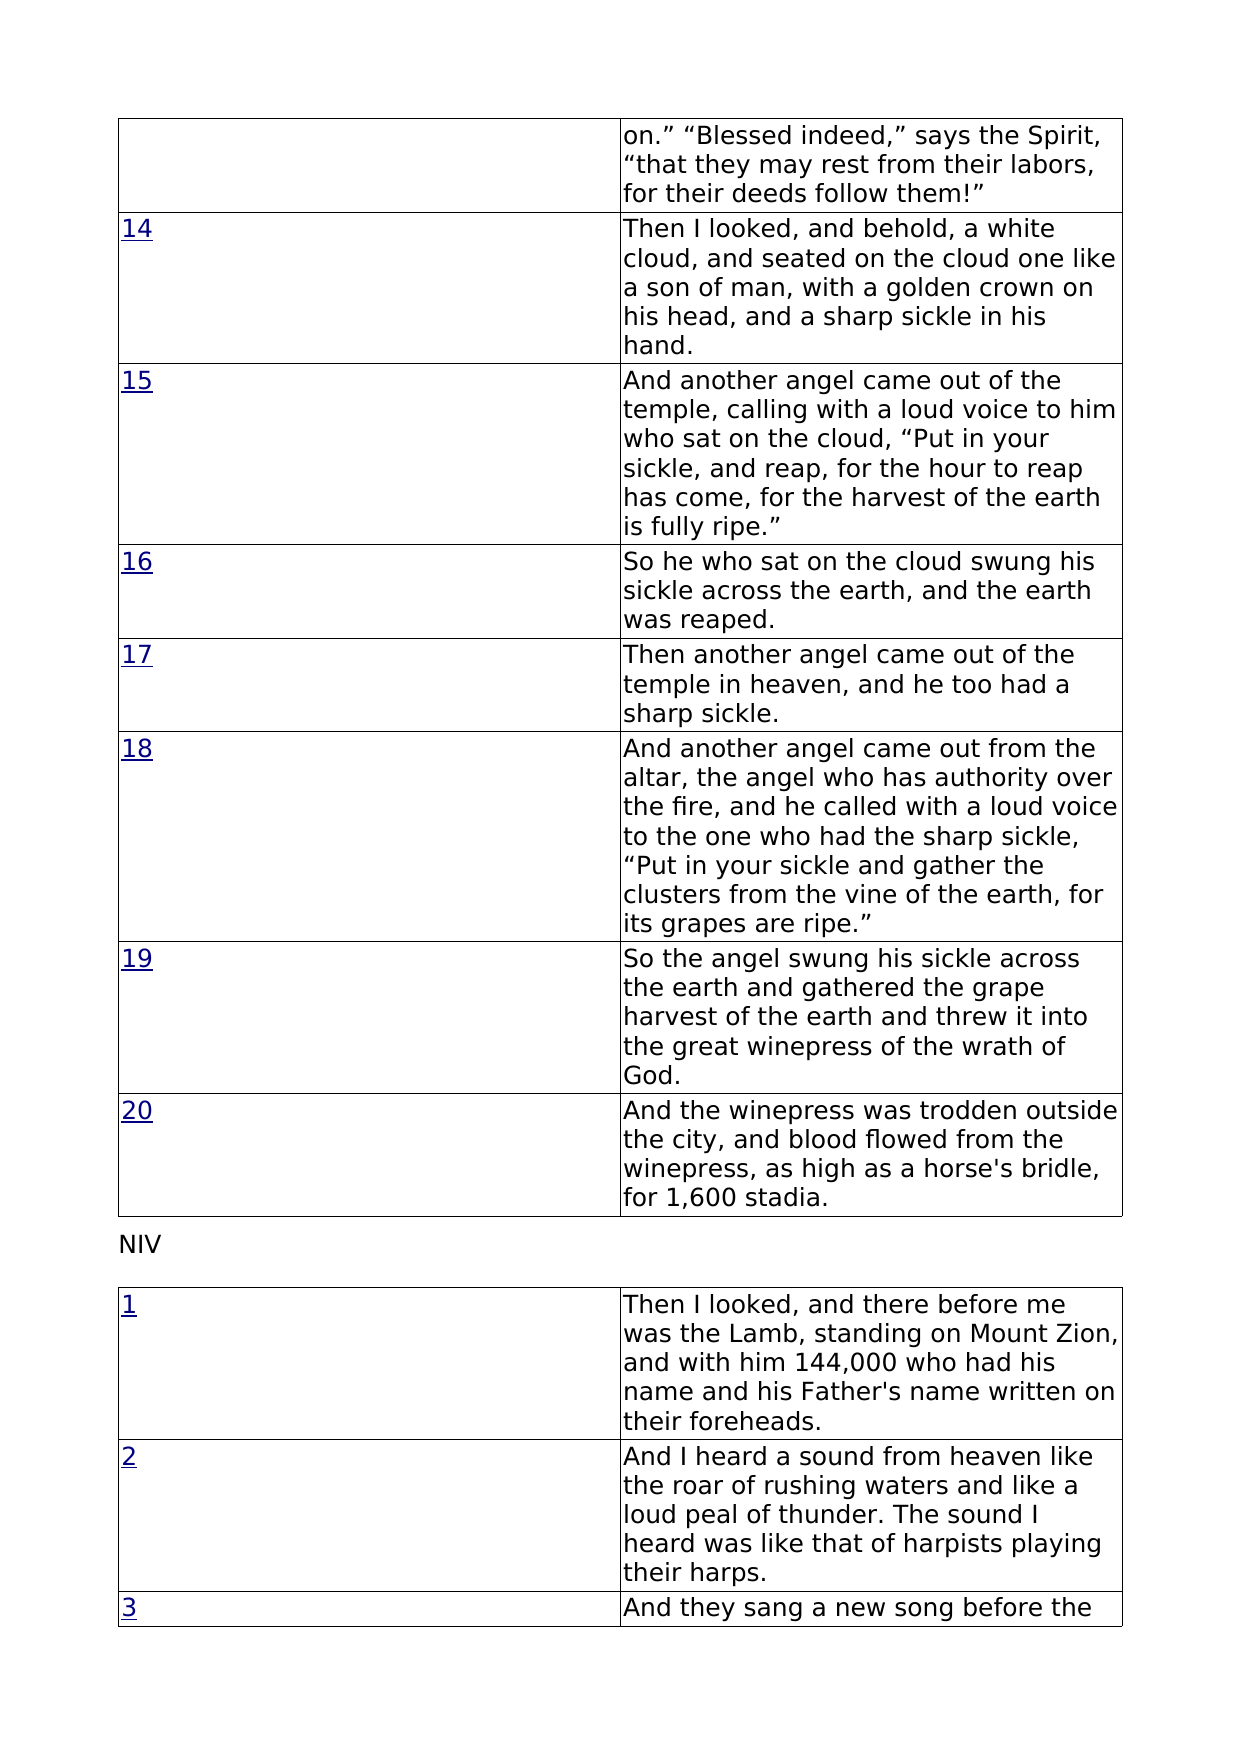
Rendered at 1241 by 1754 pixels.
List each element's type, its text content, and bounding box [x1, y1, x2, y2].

table_cell And I heard a sound from heaven like the roar of rushing waters and like a loud peal of thunder. The sound I heard was like that of harpists playing their harps. [621, 1440, 1122, 1591]
table_cell [119, 119, 620, 212]
table_cell So he who sat on the cloud swung his sickle across the earth, and the earth was reaped. [621, 545, 1122, 638]
table_cell And another angel came out of the temple, calling with a loud voice to him who sat on the cloud, “Put in your sickle, and reap, for the hour to reap has come, for the harvest of the earth is fully ripe.” [621, 364, 1122, 544]
table_cell And they sang a new song before the [621, 1592, 1122, 1626]
table_header Then I looked, and there before me was the Lamb, standing on Mount Zion, and with him 144,000 who had his name and his Father's name written on their foreheads. [621, 1288, 1122, 1439]
table_cell 19 [119, 942, 620, 1093]
text NIV [118, 1231, 1122, 1260]
table_cell And another angel came out from the altar, the angel who has authority over the fire, and he called with a loud voice to the one who had the sharp sickle, “Put in your sickle and gather the clusters from the vine of the earth, for its grapes are ripe.” [621, 732, 1122, 941]
table_cell 17 [119, 639, 620, 731]
table_cell 2 [119, 1440, 620, 1591]
table_cell 14 [119, 213, 620, 363]
table_cell 16 [119, 545, 620, 638]
table_header 1 [119, 1288, 620, 1439]
table_cell And the winepress was trodden outside the city, and blood flowed from the winepress, as high as a horse's bridle, for 1,600 stadia. [621, 1094, 1122, 1216]
table_cell on.” “Blessed indeed,” says the Spirit, “that they may rest from their labors, for their deeds follow them!” [621, 119, 1122, 212]
table_cell So the angel swung his sickle across the earth and gathered the grape harvest of the earth and threw it into the great winepress of the wrath of God. [621, 942, 1122, 1093]
table_cell Then I looked, and behold, a white cloud, and seated on the cloud one like a son of man, with a golden crown on his head, and a sharp sickle in his hand. [621, 213, 1122, 363]
table_cell 18 [119, 732, 620, 941]
table_cell 15 [119, 364, 620, 544]
table_cell 20 [119, 1094, 620, 1216]
table_cell Then another angel came out of the temple in heaven, and he too had a sharp sickle. [621, 639, 1122, 731]
table_cell 3 [119, 1592, 620, 1626]
